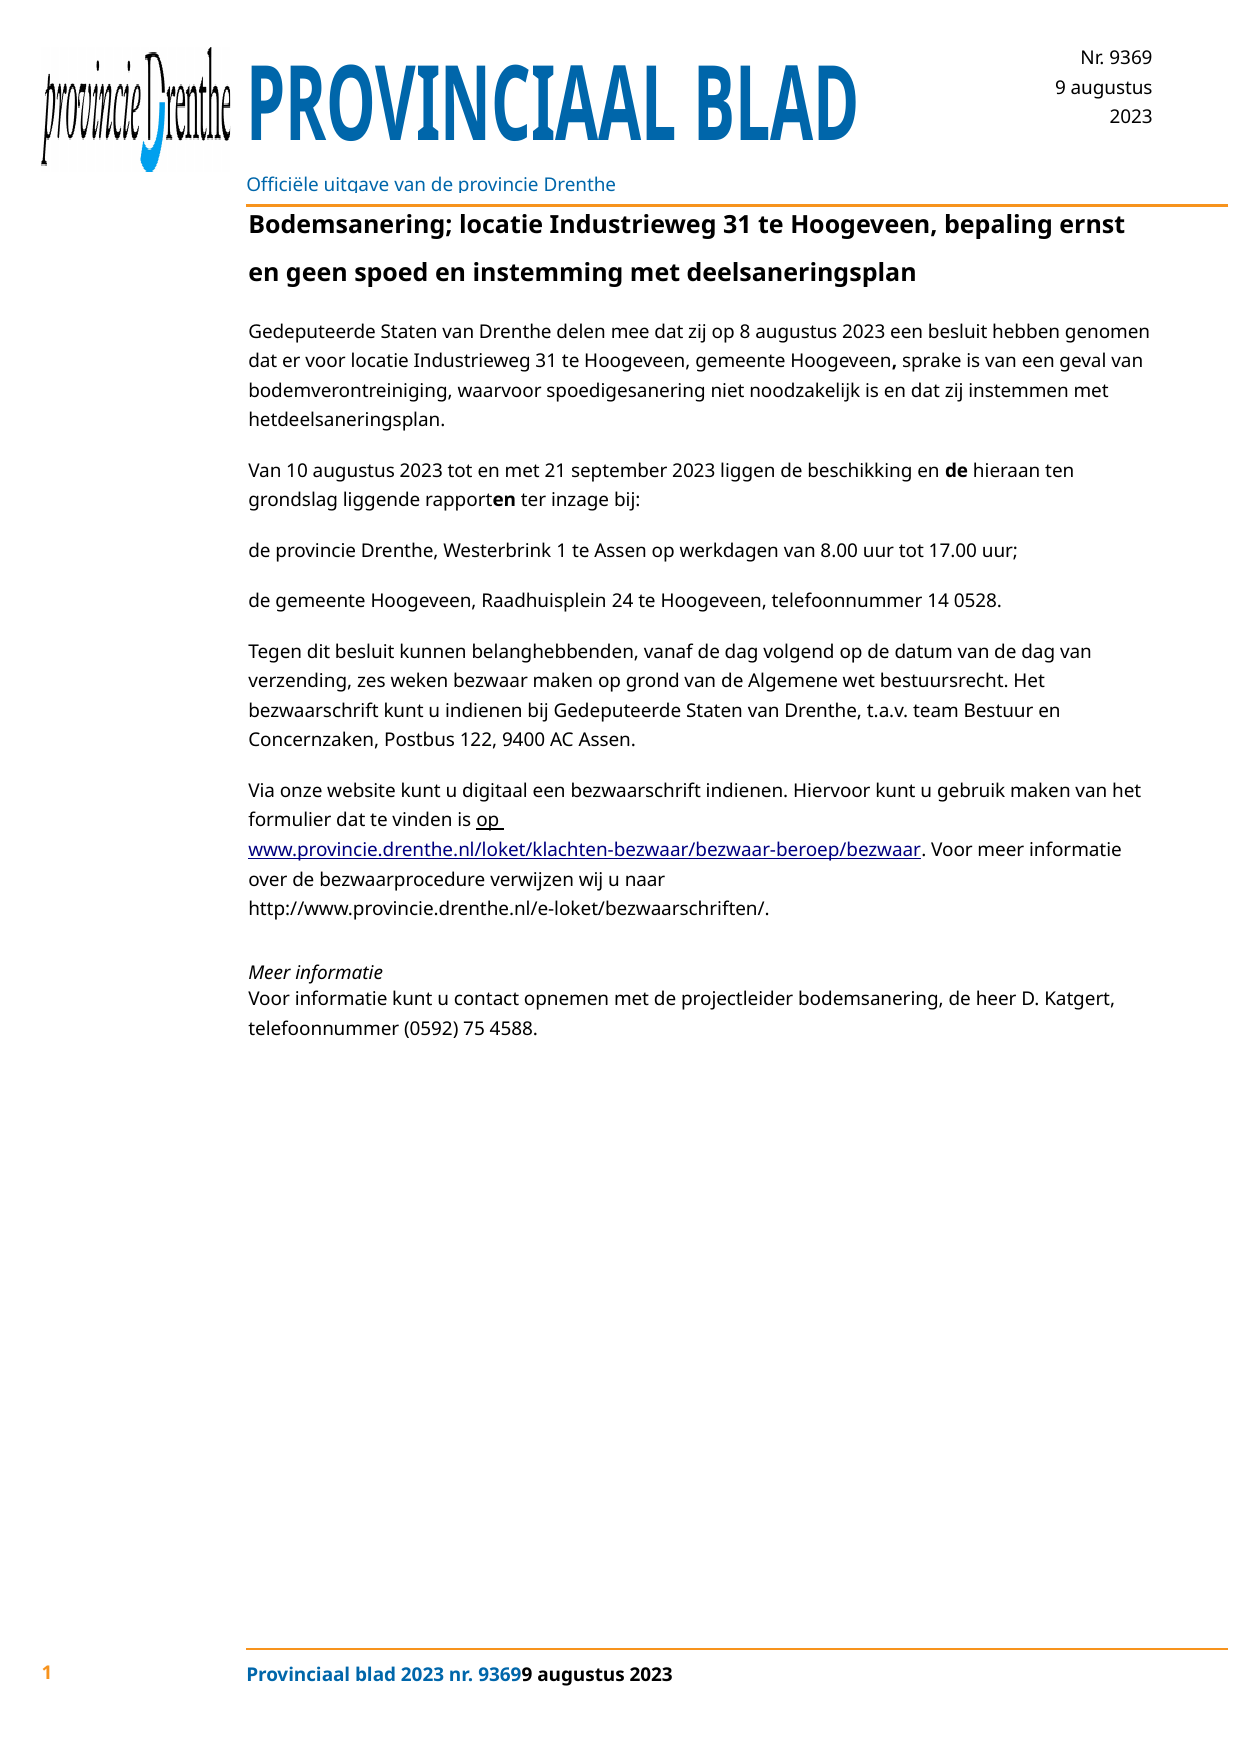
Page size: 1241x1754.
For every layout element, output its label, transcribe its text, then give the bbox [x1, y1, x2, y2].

text Van 10 augustus 2023 tot en met 21 september 2023 liggen de beschikking en de hieraan ten grondslag liggende rapporten ter inzage bij: [248, 457, 1152, 512]
text Voor informatie kunt u contact opnemen met de projectleider bodemsanering, de heer D. Katgert, telefoonnummer (0592) 75 4588. [248, 985, 1152, 1040]
text de gemeente Hoogeveen, Raadhuisplein 24 te Hoogeveen, telefoonnummer 14 0528. [248, 587, 1152, 613]
text Gedeputeerde Staten van Drenthe delen mee dat zij op 8 augustus 2023 een besluit hebben genomen dat er voor locatie Industrieweg 31 te Hoogeveen, gemeente Hoogeveen, sprake is van een geval van bodemverontreiniging, waarvoor spoedigesanering niet noodzakelijk is en dat zij instemmen met hetdeelsaneringsplan. [248, 318, 1152, 432]
text Tegen dit besluit kunnen belanghebbenden, vanaf de dag volgend op de datum van de dag van verzending, zes weken bezwaar maken op grond van de Algemene wet bestuursrecht. Het bezwaarschrift kunt u indienen bij Gedeputeerde Staten van Drenthe, t.a.v. team Bestuur en Concernzaken, Postbus 122, 9400 AC Assen. [248, 638, 1152, 752]
text Via onze website kunt u digitaal een bezwaarschrift indienen. Hiervoor kunt u gebruik maken van het formulier dat te vinden is op www.provincie.drenthe.nl/loket/klachten-bezwaar/bezwaar-beroep/bezwaar. Voor meer informatie over de bezwaarprocedure verwijzen wij u naar http://www.provincie.drenthe.nl/e-loket/bezwaarschriften/. [248, 777, 1152, 921]
text Meer informatie [248, 959, 1152, 985]
picture [41, 47, 231, 172]
text de provincie Drenthe, Westerbrink 1 te Assen op werkdagen van 8.00 uur tot 17.00 uur; [248, 537, 1152, 563]
text Bodemsanering; locatie Industrieweg 31 te Hoogeveen, bepaling ernst en geen spoed en instemming met deelsaneringsplan [248, 207, 1152, 288]
